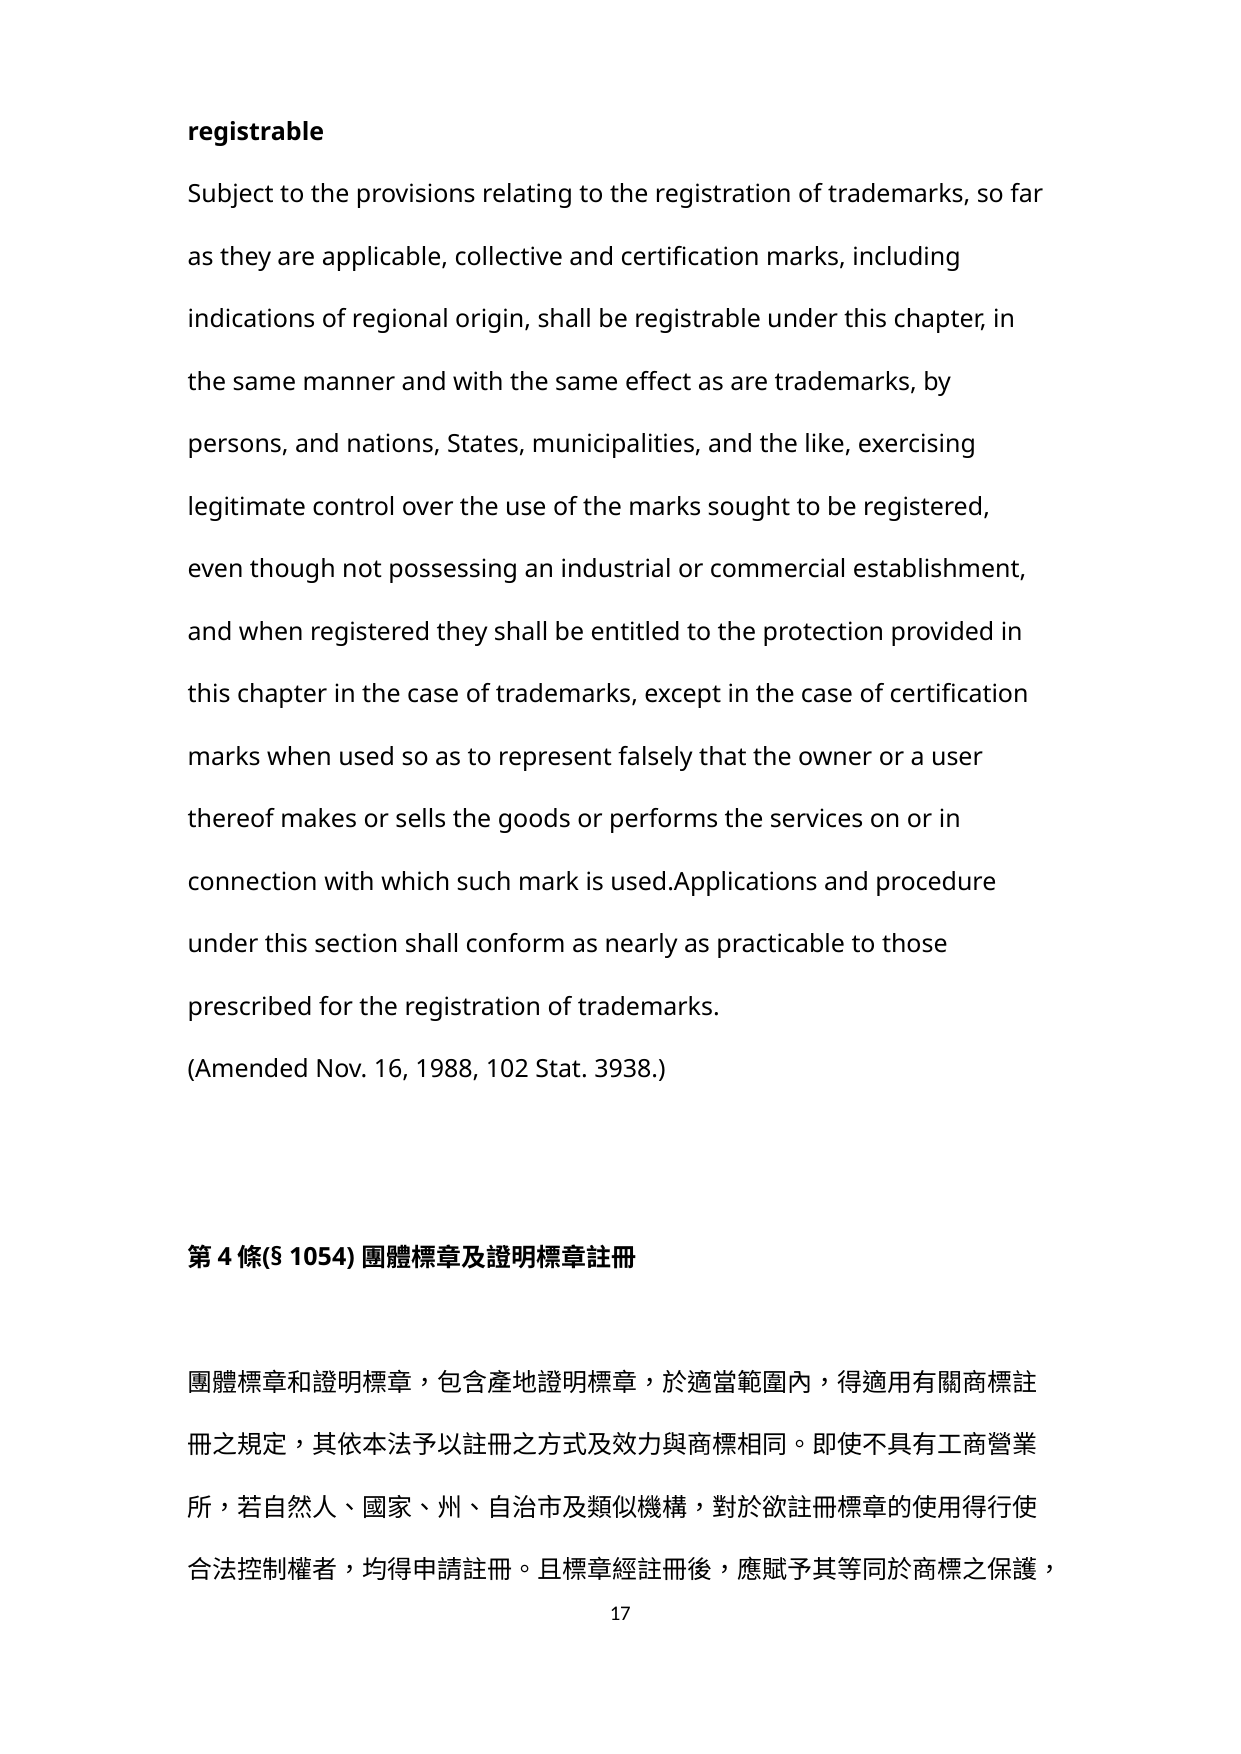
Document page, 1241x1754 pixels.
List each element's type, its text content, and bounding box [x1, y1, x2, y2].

text Subject to the provisions relating to the registration of trademarks, so far as they are applicable, collective and certification marks, including indications of regional origin, shall be registrable under this chapter, in the same manner and with the same effect as are trademarks, by persons, and nations, States, municipalities, and the like, exercising legitimate control over the use of the marks sought to be registered, even though not possessing an industrial or commercial establishment, and when registered they shall be entitled to the protection provided in this chapter in the case of trademarks, except in the case of certification marks when used so as to represent falsely that the owner or a user thereof makes or sells the goods or performs the services on or in connection with which such mark is used.Applications and procedure under this section shall conform as nearly as practicable to those prescribed for the registration of trademarks. [187, 151, 1053, 1026]
text registrable [187, 89, 1053, 151]
text (Amended Nov. 16, 1988, 102 Stat. 3938.) [187, 1026, 1053, 1089]
text 第4條(§ 1054) 團體標章及證明標章註冊 [187, 1214, 1053, 1276]
text 團體標章和證明標章，包含產地證明標章，於適當範圍內，得適用有關商標註冊之規定，其依本法予以註冊之方式及效力與商標相同。即使不具有工商營業所，若自然人、國家、州、自治市及類似機構，對於欲註冊標章的使用得行使合法控制權者，均得申請註冊。且標章經註冊後，應賦予其等同於商標之保護，但證明標章實際使用時，是不實表示標章所有人或使用人係製造、販賣使用該標章之商品或提供標章所標示之服務時，不在此限。本條所定之標章申請及程序在適用上應儘可能與商標註冊之規定相一致。 [187, 1339, 1053, 1589]
